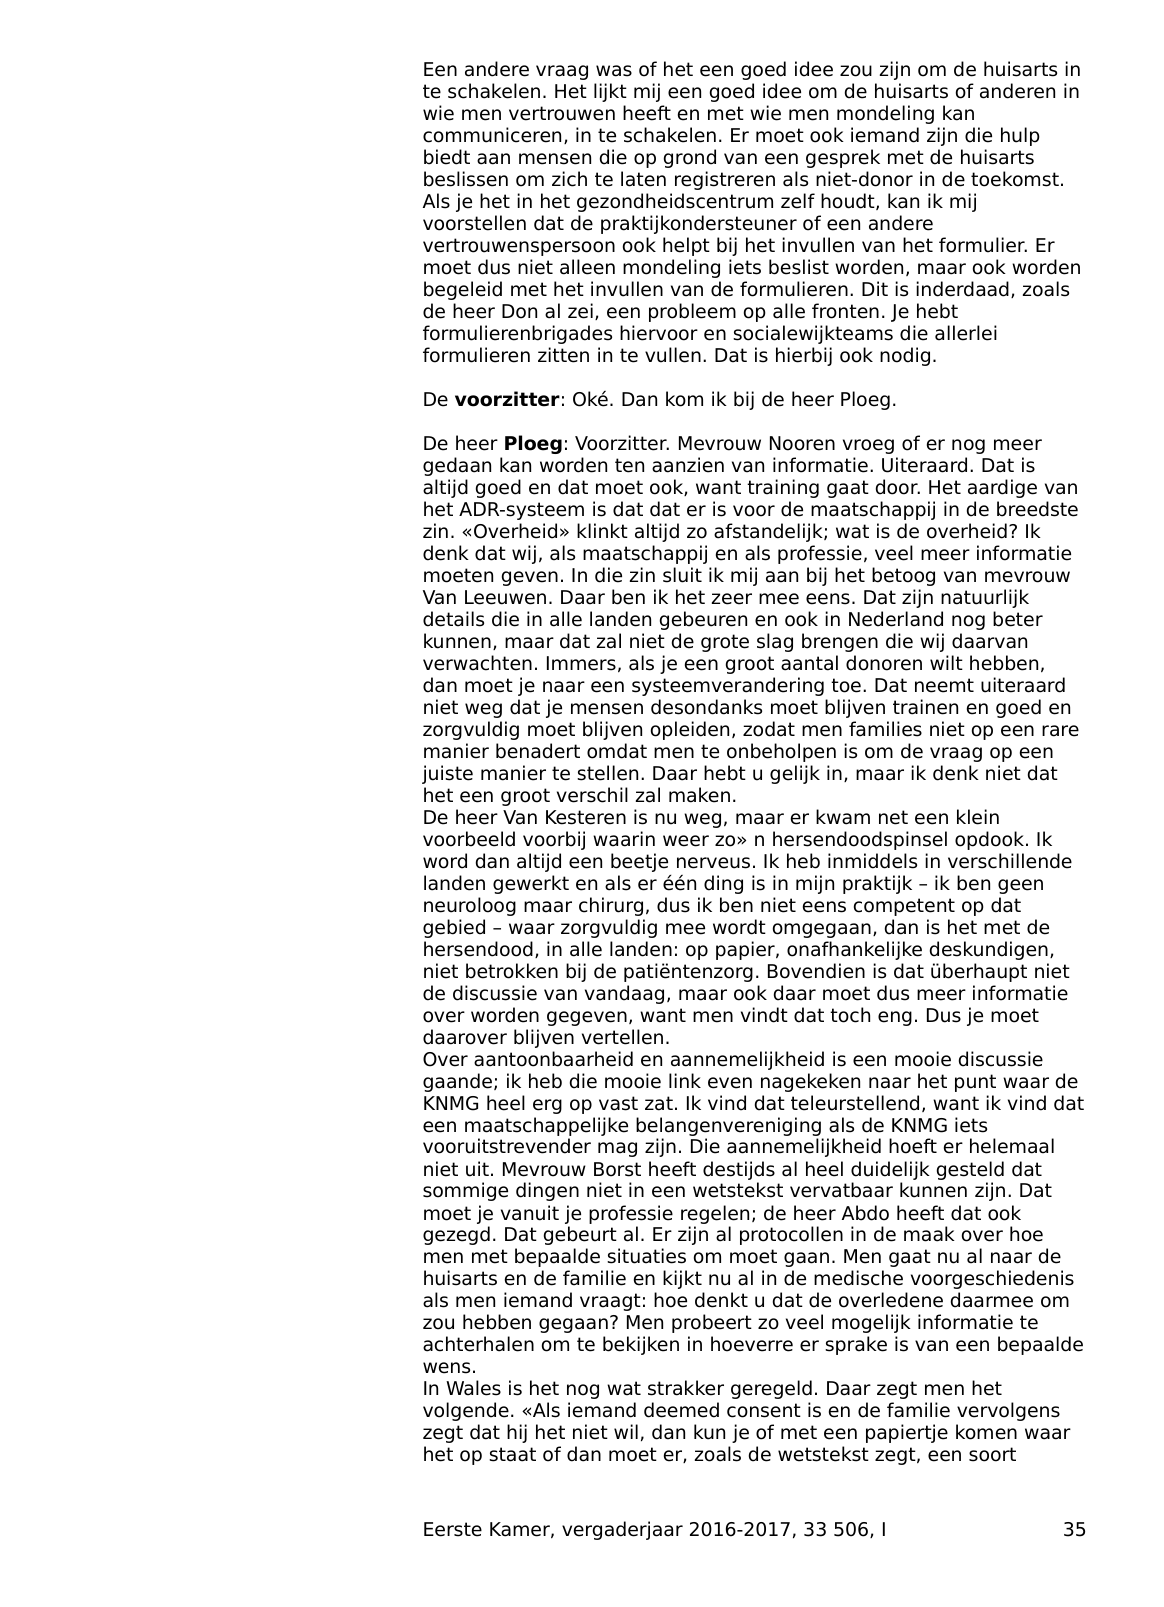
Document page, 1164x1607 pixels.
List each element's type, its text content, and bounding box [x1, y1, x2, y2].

text Over aantoonbaarheid en aannemelijkheid is een mooie discussie gaande; ik heb die mooie link even nagekeken naar het punt waar de KNMG heel erg op vast zat. Ik vind dat teleurstellend, want ik vind dat een maatschappelijke belangenvereniging als de KNMG iets vooruitstrevender mag zijn. Die aannemelijkheid hoeft er helemaal niet uit. Mevrouw Borst heeft destijds al heel duidelijk gesteld dat sommige dingen niet in een wetstekst vervatbaar kunnen zijn. Dat moet je vanuit je professie regelen; de heer Abdo heeft dat ook gezegd. Dat gebeurt al. Er zijn al protocollen in de maak over hoe men met bepaalde situaties om moet gaan. Men gaat nu al naar de huisarts en de familie en kijkt nu al in de medische voorgeschiedenis als men iemand vraagt: hoe denkt u dat de overledene daarmee om zou hebben gegaan? Men probeert zo veel mogelijk informatie te achterhalen om te bekijken in hoeverre er sprake is van een bepaalde wens. [422, 1048, 1087, 1378]
text De voorzitter: Oké. Dan kom ik bij de heer Ploeg. [422, 389, 1087, 411]
text In Wales is het nog wat strakker geregeld. Daar zegt men het volgende. «Als iemand deemed consent is en de familie vervolgens zegt dat hij het niet wil, dan kun je of met een papiertje komen waar het op staat of dan moet er, zoals de wetstekst zegt, een soort [422, 1378, 1087, 1466]
text De heer Van Kesteren is nu weg, maar er kwam net een klein voorbeeld voorbij waarin weer zo» n hersendoodspinsel opdook. Ik word dan altijd een beetje nerveus. Ik heb inmiddels in verschillende landen gewerkt en als er één ding is in mijn praktijk – ik ben geen neuroloog maar chirurg, dus ik ben niet eens competent op dat gebied – waar zorgvuldig mee wordt omgegaan, dan is het met de hersendood, in alle landen: op papier, onafhankelijke deskundigen, niet betrokken bij de patiëntenzorg. Bovendien is dat überhaupt niet de discussie van vandaag, maar ook daar moet dus meer informatie over worden gegeven, want men vindt dat toch eng. Dus je moet daarover blijven vertellen. [422, 807, 1087, 1048]
text Een andere vraag was of het een goed idee zou zijn om de huisarts in te schakelen. Het lijkt mij een goed idee om de huisarts of anderen in wie men vertrouwen heeft en met wie men mondeling kan communiceren, in te schakelen. Er moet ook iemand zijn die hulp biedt aan mensen die op grond van een gesprek met de huisarts beslissen om zich te laten registreren als niet-donor in de toekomst. Als je het in het gezondheidscentrum zelf houdt, kan ik mij voorstellen dat de praktijkondersteuner of een andere vertrouwenspersoon ook helpt bij het invullen van het formulier. Er moet dus niet alleen mondeling iets beslist worden, maar ook worden begeleid met het invullen van de formulieren. Dit is inderdaad, zoals de heer Don al zei, een probleem op alle fronten. Je hebt formulierenbrigades hiervoor en socialewijkteams die allerlei formulieren zitten in te vullen. Dat is hierbij ook nodig. [422, 59, 1087, 367]
text De heer Ploeg: Voorzitter. Mevrouw Nooren vroeg of er nog meer gedaan kan worden ten aanzien van informatie. Uiteraard. Dat is altijd goed en dat moet ook, want training gaat door. Het aardige van het ADR-systeem is dat dat er is voor de maatschappij in de breedste zin. «Overheid» klinkt altijd zo afstandelijk; wat is de overheid? Ik denk dat wij, als maatschappij en als professie, veel meer informatie moeten geven. In die zin sluit ik mij aan bij het betoog van mevrouw Van Leeuwen. Daar ben ik het zeer mee eens. Dat zijn natuurlijk details die in alle landen gebeuren en ook in Nederland nog beter kunnen, maar dat zal niet de grote slag brengen die wij daarvan verwachten. Immers, als je een groot aantal donoren wilt hebben, dan moet je naar een systeemverandering toe. Dat neemt uiteraard niet weg dat je mensen desondanks moet blijven trainen en goed en zorgvuldig moet blijven opleiden, zodat men families niet op een rare manier benadert omdat men te onbeholpen is om de vraag op een juiste manier te stellen. Daar hebt u gelijk in, maar ik denk niet dat het een groot verschil zal maken. [422, 433, 1087, 807]
